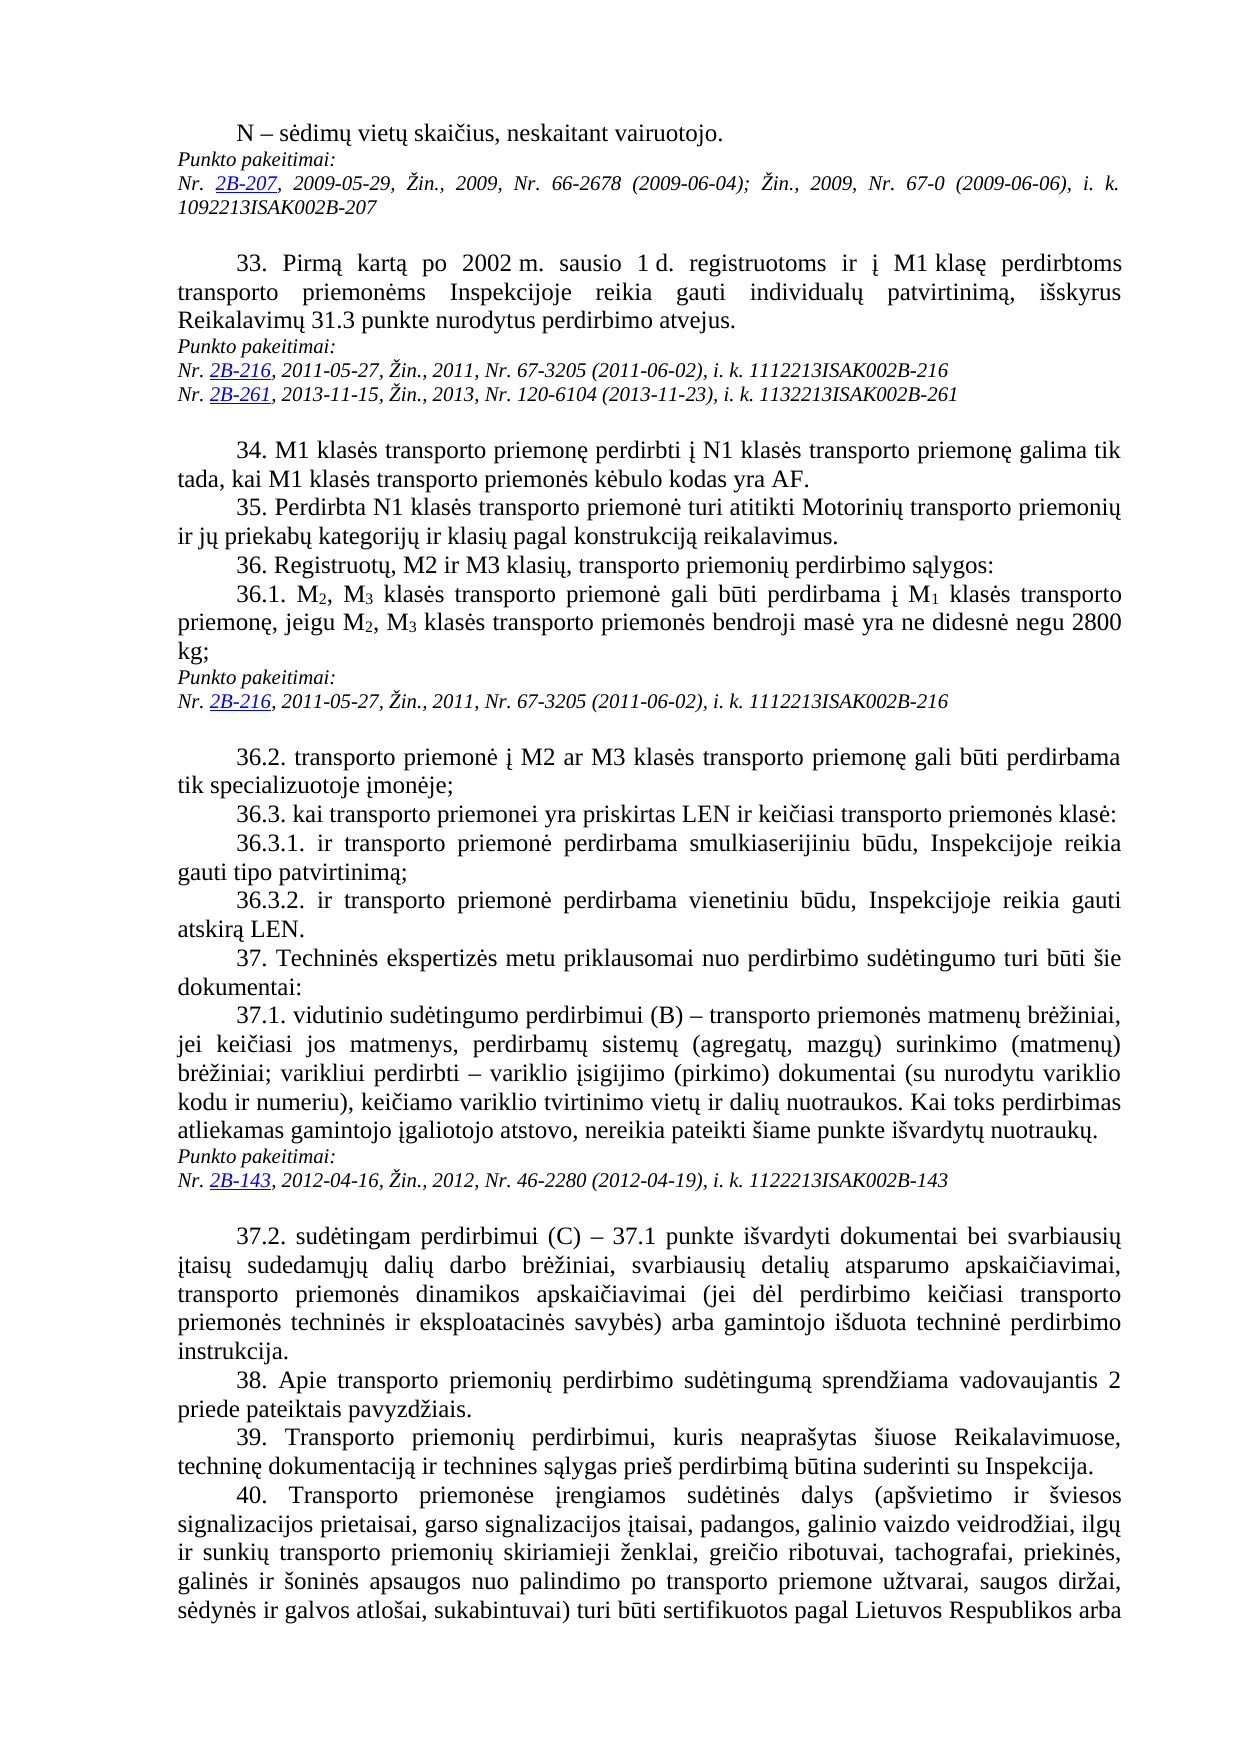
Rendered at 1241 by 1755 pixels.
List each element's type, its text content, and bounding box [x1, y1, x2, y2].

text 34. M1 klasės transporto priemonę perdirbti į N1 klasės transporto priemonę galima tik tada, kai M1 klasės transporto priemonės kėbulo kodas yra AF. [177, 435, 1122, 492]
text Punkto pakeitimai: [177, 665, 1122, 689]
text N – sėdimų vietų skaičius, neskaitant vairuotojo. [177, 118, 1122, 147]
text 33. Pirmą kartą po 2002 m. sausio 1 d. registruotoms ir į M1 klasę perdirbtoms transporto priemonėms Inspekcijoje reikia gauti individualų patvirtinimą, išskyrus Reikalavimų 31.3 punkte nurodytus perdirbimo atvejus. [177, 248, 1122, 334]
text 37.1. vidutinio sudėtingumo perdirbimui (B) – transporto priemonės matmenų brėžiniai, jei keičiasi jos matmenys, perdirbamų sistemų (agregatų, mazgų) surinkimo (matmenų) brėžiniai; varikliui perdirbti – variklio įsigijimo (pirkimo) dokumentai (su nurodytu variklio kodu ir numeriu), keičiamo variklio tvirtinimo vietų ir dalių nuotraukos. Kai toks perdirbimas atliekamas gamintojo įgaliotojo atstovo, nereikia pateikti šiame punkte išvardytų nuotraukų. [177, 1001, 1122, 1144]
text Nr. 2B-207, 2009-05-29, Žin., 2009, Nr. 66-2678 (2009-06-04); Žin., 2009, Nr. 67-0 (2009-06-06), i. k. 1092213ISAK002B-207 [177, 171, 1122, 219]
text 36.1. M2, M3 klasės transporto priemonė gali būti perdirbama į M1 klasės transporto priemonę, jeigu M2, M3 klasės transporto priemonės bendroji masė yra ne didesnė negu 2800 kg; [177, 579, 1122, 665]
text 37. Techninės ekspertizės metu priklausomai nuo perdirbimo sudėtingumo turi būti šie dokumentai: [177, 943, 1122, 1001]
text Punkto pakeitimai: [177, 147, 1122, 171]
text 35. Perdirbta N1 klasės transporto priemonė turi atitikti Motorinių transporto priemonių ir jų priekabų kategorijų ir klasių pagal konstrukciją reikalavimus. [177, 492, 1122, 550]
text Nr. 2B-261, 2013-11-15, Žin., 2013, Nr. 120-6104 (2013-11-23), i. k. 1132213ISAK002B-261 [177, 382, 1122, 406]
text 40. Transporto priemonėse įrengiamos sudėtinės dalys (apšvietimo ir šviesos signalizacijos prietaisai, garso signalizacijos įtaisai, padangos, galinio vaizdo veidrodžiai, ilgų ir sunkių transporto priemonių skiriamieji ženklai, greičio ribotuvai, tachografai, priekinės, galinės ir šoninės apsaugos nuo palindimo po transporto priemone užtvarai, saugos diržai, sėdynės ir galvos atlošai, sukabintuvai) turi būti sertifikuotos pagal Lietuvos Respublikos arba [177, 1480, 1122, 1624]
text 36.3. kai transporto priemonei yra priskirtas LEN ir keičiasi transporto priemonės klasė: [177, 799, 1122, 828]
text 38. Apie transporto priemonių perdirbimo sudėtingumą sprendžiama vadovaujantis 2 priede pateiktais pavyzdžiais. [177, 1365, 1122, 1422]
text 36.2. transporto priemonė į M2 ar M3 klasės transporto priemonę gali būti perdirbama tik specializuotoje įmonėje; [177, 742, 1122, 799]
text 39. Transporto priemonių perdirbimui, kuris neaprašytas šiuose Reikalavimuose, techninę dokumentaciją ir technines sąlygas prieš perdirbimą būtina suderinti su Inspekcija. [177, 1422, 1122, 1480]
text 36.3.2. ir transporto priemonė perdirbama vienetiniu būdu, Inspekcijoje reikia gauti atskirą LEN. [177, 886, 1122, 943]
text Nr. 2B-216, 2011-05-27, Žin., 2011, Nr. 67-3205 (2011-06-02), i. k. 1112213ISAK002B-216 [177, 358, 1122, 382]
text 36. Registruotų, M2 ir M3 klasių, transporto priemonių perdirbimo sąlygos: [177, 550, 1122, 579]
text 37.2. sudėtingam perdirbimui (C) – 37.1 punkte išvardyti dokumentai bei svarbiausių įtaisų sudedamųjų dalių darbo brėžiniai, svarbiausių detalių atsparumo apskaičiavimai, transporto priemonės dinamikos apskaičiavimai (jei dėl perdirbimo keičiasi transporto priemonės techninės ir eksploatacinės savybės) arba gamintojo išduota techninė perdirbimo instrukcija. [177, 1221, 1122, 1365]
text Nr. 2B-216, 2011-05-27, Žin., 2011, Nr. 67-3205 (2011-06-02), i. k. 1112213ISAK002B-216 [177, 689, 1122, 713]
text Punkto pakeitimai: [177, 334, 1122, 358]
text Punkto pakeitimai: [177, 1144, 1122, 1168]
text 36.3.1. ir transporto priemonė perdirbama smulkiaserijiniu būdu, Inspekcijoje reikia gauti tipo patvirtinimą; [177, 828, 1122, 886]
text Nr. 2B-143, 2012-04-16, Žin., 2012, Nr. 46-2280 (2012-04-19), i. k. 1122213ISAK002B-143 [177, 1168, 1122, 1192]
